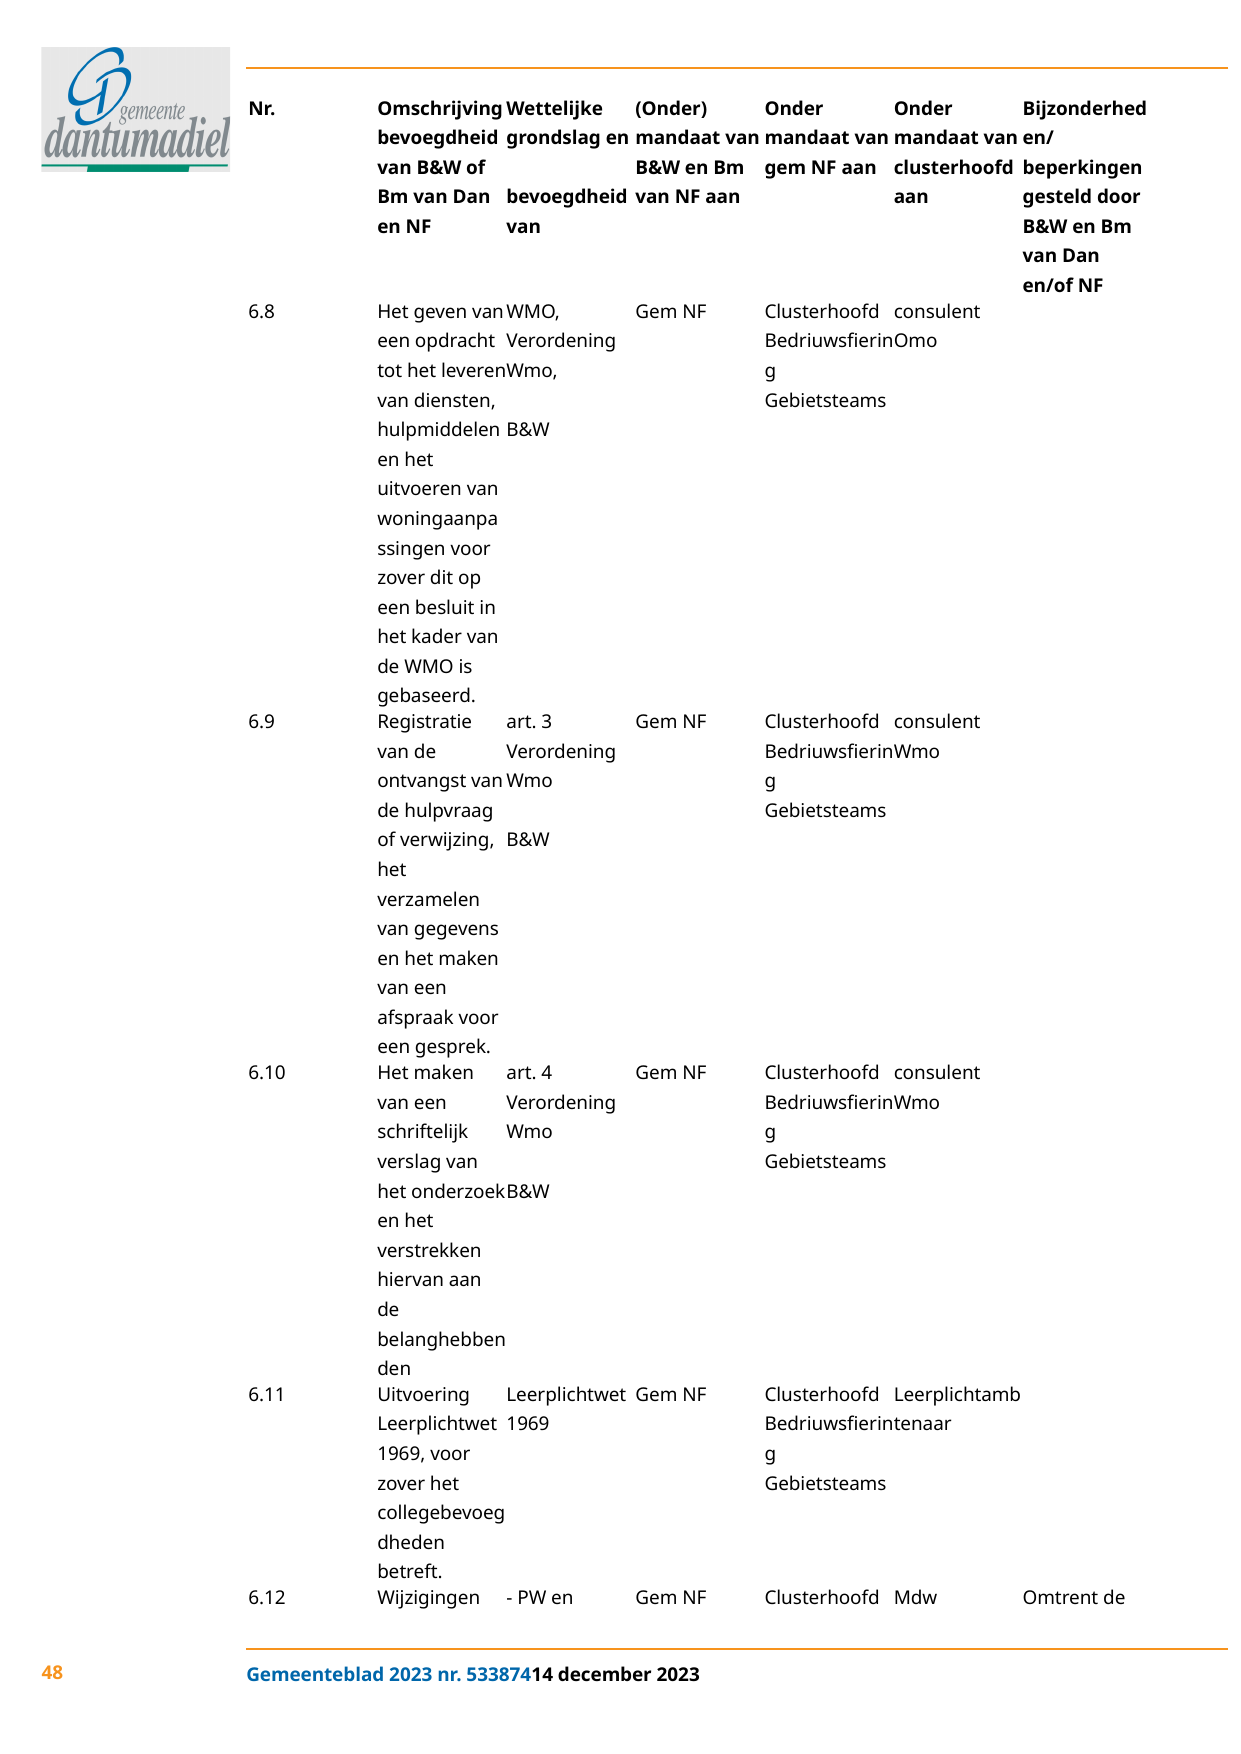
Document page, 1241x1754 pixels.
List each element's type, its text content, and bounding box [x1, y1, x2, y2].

table_cell Gem NF [635, 298, 764, 708]
table_cell Clusterhoofd Bedriuwsfiering Gebietsteams [764, 1381, 893, 1584]
table_cell Clusterhoofd Bedriuwsfiering Gebietsteams [764, 1060, 893, 1381]
table_cell Leerplichtambtenaar [894, 1381, 1022, 1584]
picture [41, 47, 231, 172]
table_header Bijzonderheden/beperkingen gesteld door B&W en Bm van Dan en/of NF [1023, 95, 1152, 298]
table_cell Het maken van een schriftelijk verslag van het onderzoek en het verstrekken hiervan aan de belanghebbenden [377, 1060, 506, 1381]
table_cell 6.11 [248, 1381, 377, 1584]
table_cell Clusterhoofd Bedriuwsfiering Gebietsteams [764, 708, 893, 1059]
table_header Nr. [248, 95, 377, 298]
table_cell art. 3 Verordening Wmo B&W [506, 708, 635, 1059]
table_header Onder mandaat van clusterhoofd aan [894, 95, 1022, 298]
table_cell WMO, Verordening Wmo, B&W [506, 298, 635, 708]
table_header (Onder) mandaat van B&W en Bm van NF aan [635, 95, 764, 298]
table_cell Mdw [894, 1584, 1022, 1610]
table_cell Gem NF [635, 1060, 764, 1381]
table_cell Registratie van de ontvangst van de hulpvraag of verwijzing, het verzamelen van gegevens en het maken van een afspraak voor een gesprek. [377, 708, 506, 1059]
table_cell [1023, 1381, 1152, 1584]
table_cell Leerplichtwet 1969 [506, 1381, 635, 1584]
table_cell Het geven van een opdracht tot het leveren van diensten, hulpmiddelen en het uitvoeren van woningaanpassingen voor zover dit op een besluit in het kader van de WMO is gebaseerd. [377, 298, 506, 708]
table_header Omschrijving bevoegdheid van B&W of Bm van Dan en NF [377, 95, 506, 298]
table_cell 6.10 [248, 1060, 377, 1381]
table_cell [1023, 1060, 1152, 1381]
table_cell Uitvoering Leerplichtwet 1969, voor zover het collegebevoegdheden betreft. [377, 1381, 506, 1584]
table_cell [1023, 298, 1152, 708]
table_cell 6.12 [248, 1584, 377, 1610]
table_cell Gem NF [635, 1584, 764, 1610]
table_cell art. 4 Verordening Wmo B&W [506, 1060, 635, 1381]
table_cell 6.8 [248, 298, 377, 708]
table_cell - PW en [506, 1584, 635, 1610]
table_cell Omtrent de [1023, 1584, 1152, 1610]
table_cell Gem NF [635, 708, 764, 1059]
table_cell consulent Wmo [894, 1060, 1022, 1381]
table_cell 6.9 [248, 708, 377, 1059]
table_cell Gem NF [635, 1381, 764, 1584]
table_cell consulent Omo [894, 298, 1022, 708]
table_header Onder mandaat van gem NF aan [764, 95, 893, 298]
table_cell Clusterhoofd [764, 1584, 893, 1610]
table_header Wettelijke grondslag en bevoegdheid van [506, 95, 635, 298]
table_cell [1023, 708, 1152, 1059]
table_cell consulent Wmo [894, 708, 1022, 1059]
table_cell Clusterhoofd Bedriuwsfiering Gebietsteams [764, 298, 893, 708]
table_cell Wijzigingen [377, 1584, 506, 1610]
